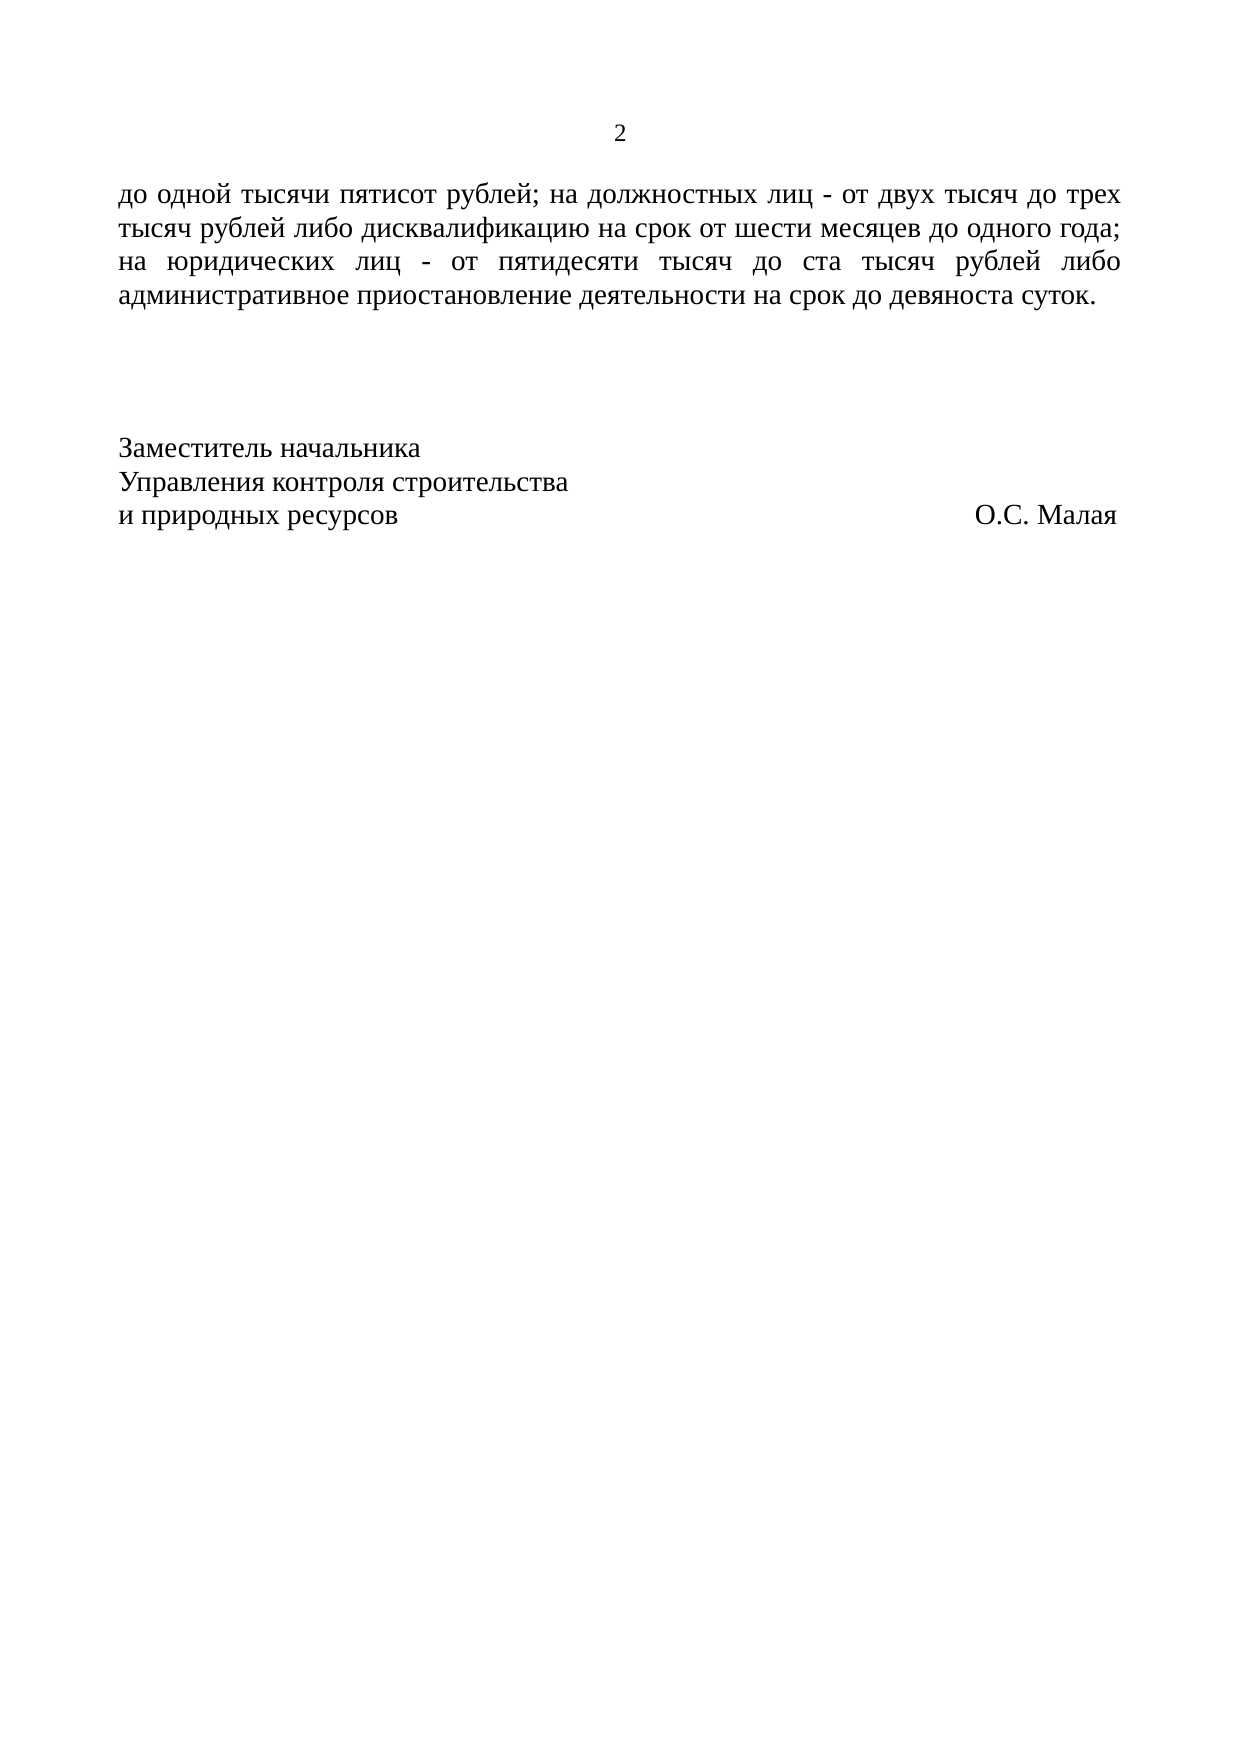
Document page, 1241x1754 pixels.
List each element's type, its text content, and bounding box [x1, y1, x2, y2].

text и природных ресурсов О.С. Малая [118, 497, 1122, 531]
text Заместитель начальника [118, 430, 1122, 464]
text Управления контроля строительства [118, 464, 1122, 497]
text до одной тысячи пятисот рублей; на должностных лиц - от двух тысяч до трех тысяч рублей либо дисквалификацию на срок от шести месяцев до одного года; на юридических лиц - от пятидесяти тысяч до ста тысяч рублей либо административное приостановление деятельности на срок до девяноста суток. [118, 176, 1122, 311]
